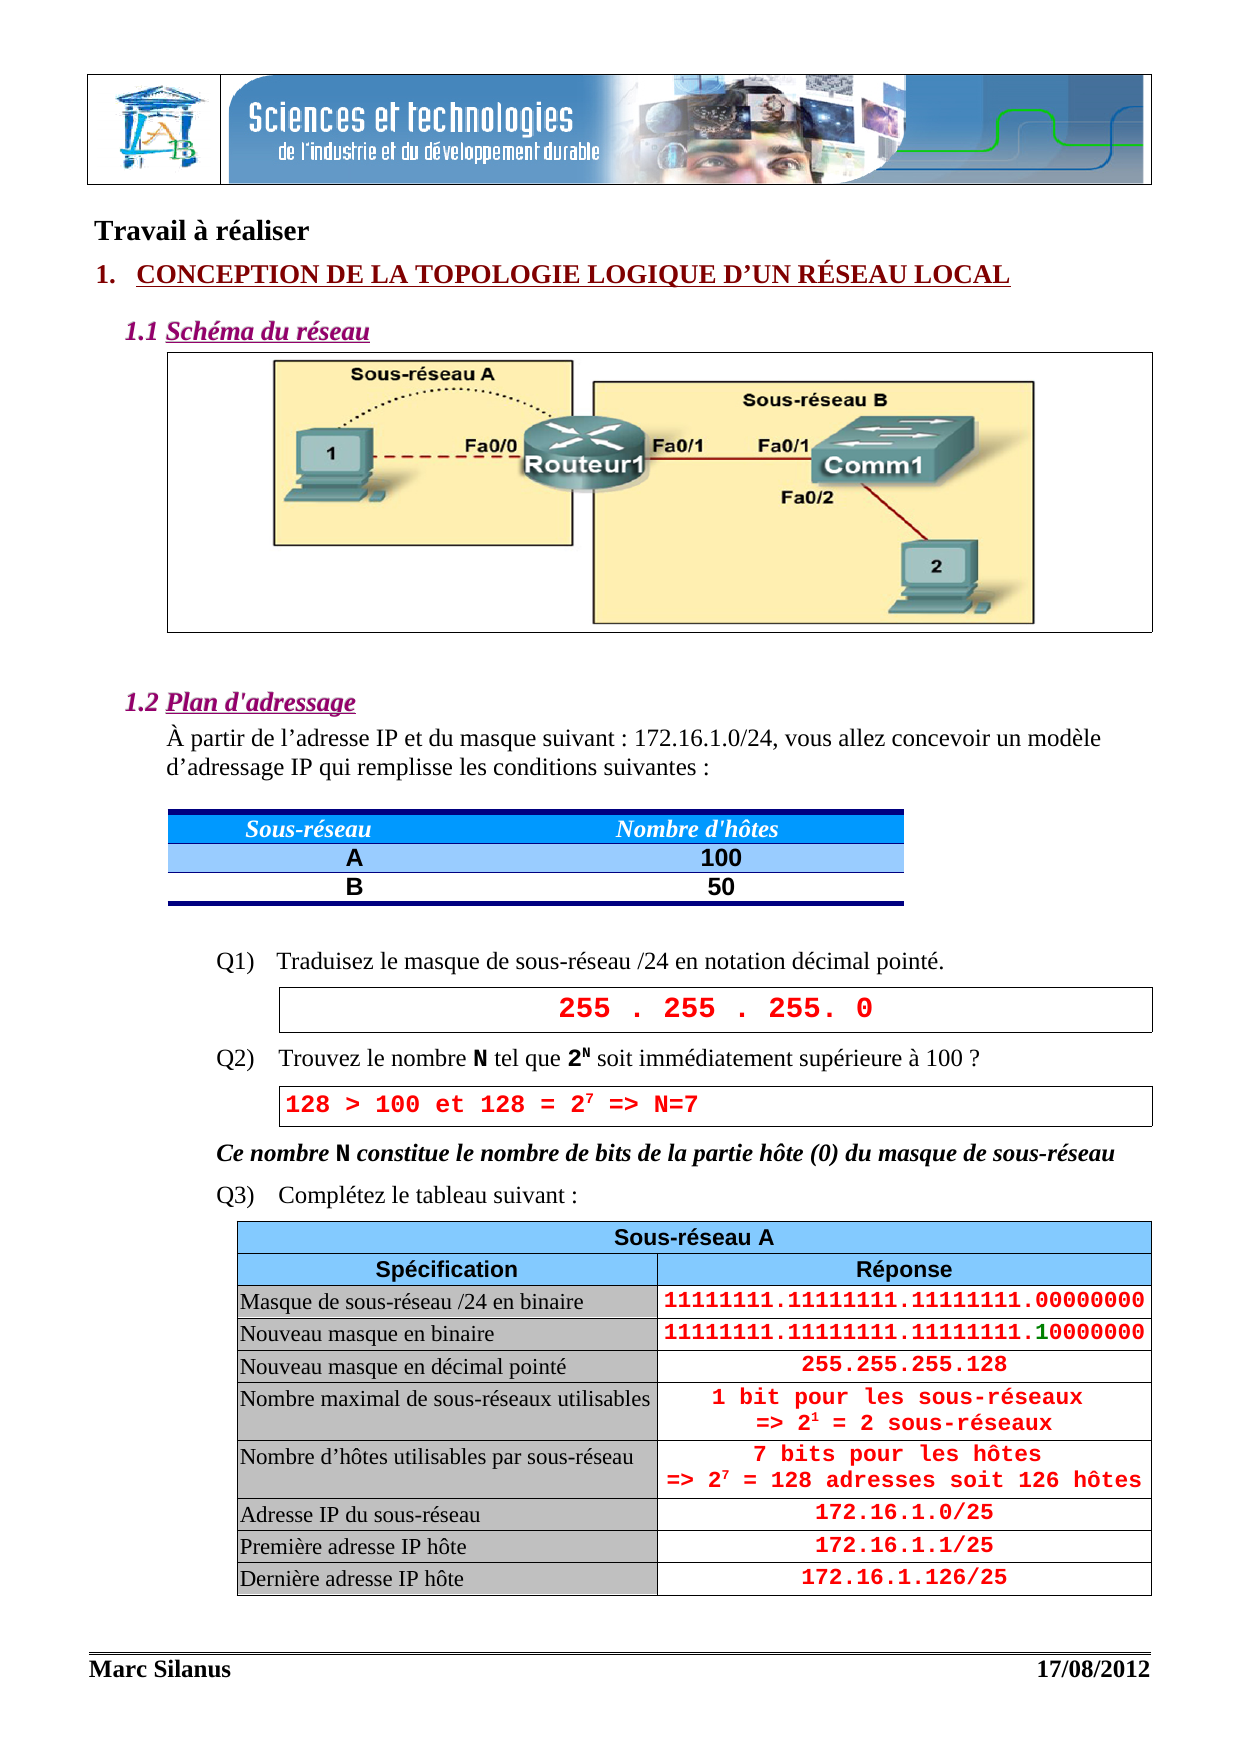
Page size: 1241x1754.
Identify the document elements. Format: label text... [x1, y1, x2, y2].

table_cell A [168, 844, 538, 872]
table_cell Réponse [658, 1254, 1151, 1285]
table_header Sous-réseau A [238, 1222, 1151, 1253]
table_cell 100 [538, 844, 904, 872]
table_cell Adresse IP du sous-réseau [238, 1499, 657, 1530]
table_cell 172.16.1.126/25 [658, 1563, 1151, 1594]
picture [269, 358, 1036, 626]
table_cell 7 bits pour les hôtes => 27 = 128 adresses soit 126 hôtes [658, 1441, 1151, 1498]
table_header Nombre d'hôtes [538, 815, 904, 843]
subtitle Schéma du réseau [118, 315, 1151, 346]
table_cell 172.16.1.1/25 [658, 1531, 1151, 1562]
table_cell 255.255.255.128 [658, 1351, 1151, 1382]
table_cell 11111111.11111111.11111111.10000000 [658, 1319, 1151, 1350]
table_cell 50 [538, 873, 904, 901]
table_cell B [168, 873, 538, 901]
table_cell Spécification [238, 1254, 657, 1285]
table_header 255 . 255 . 255. 0 [280, 988, 1152, 1032]
table_cell Nombre d’hôtes utilisables par sous-réseau [238, 1441, 657, 1498]
table_cell Nouveau masque en binaire [238, 1319, 657, 1350]
subtitle Trouvez le nombre N tel que 2N soit immédiatement supérieure à 100 ? [216, 1043, 1151, 1074]
table_cell Masque de sous-réseau /24 en binaire [238, 1286, 657, 1317]
table_cell Première adresse IP hôte [238, 1531, 657, 1562]
table_cell 11111111.11111111.11111111.00000000 [658, 1286, 1151, 1317]
subtitle Plan d'adressage [118, 686, 1151, 717]
table_cell Nouveau masque en décimal pointé [238, 1351, 657, 1382]
subtitle Traduisez le masque de sous-réseau /24 en notation décimal pointé. [216, 947, 1151, 975]
subtitle Complétez le tableau suivant : [216, 1180, 1151, 1209]
table_header 128 > 100 et 128 = 27 => N=7 [280, 1087, 1152, 1126]
table_cell 1 bit pour les sous-réseaux => 21 = 2 sous-réseaux [658, 1383, 1151, 1440]
picture [228, 75, 1144, 184]
table_header Sous-réseau [168, 815, 538, 843]
table_header [168, 353, 1152, 632]
text Travail à réaliser [94, 213, 1151, 247]
table_cell Dernière adresse IP hôte [238, 1563, 657, 1594]
table_cell Nombre maximal de sous-réseaux utilisables [238, 1383, 657, 1440]
text Ce nombre N constitue le nombre de bits de la partie hôte (0) du masque de sous-réseau [216, 1138, 1151, 1168]
table_cell 172.16.1.0/25 [658, 1499, 1151, 1530]
text À partir de l’adresse IP et du masque suivant : 172.16.1.0/24, vous allez concevoir un modèle d’adressage IP qui remplisse les conditions suivantes : [166, 723, 1151, 781]
subtitle conception de la topologie logique d’un réseau local [89, 259, 1151, 290]
